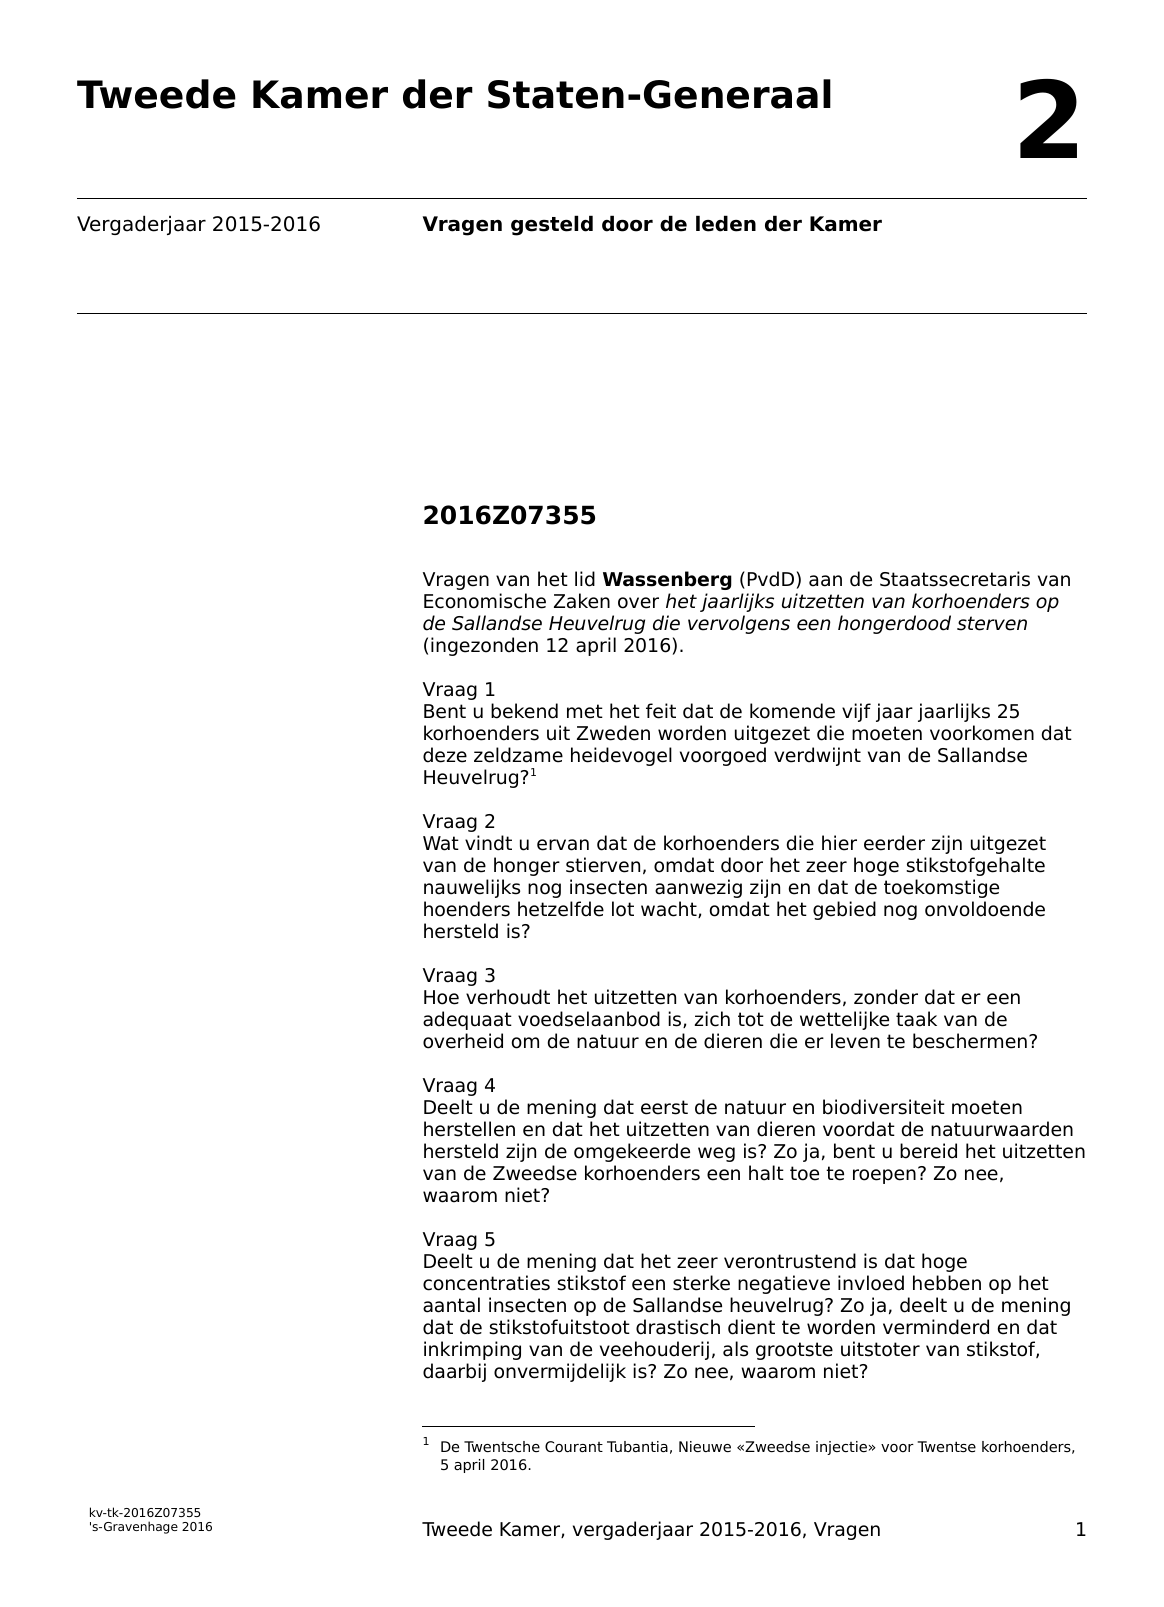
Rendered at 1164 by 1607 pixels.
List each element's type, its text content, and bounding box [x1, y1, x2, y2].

text Vragen van het lid Wassenberg (PvdD) aan de Staatssecretaris van Economische Zaken over het jaarlijks uitzetten van korhoenders op de Sallandse Heuvelrug die vervolgens een hongerdood sterven (ingezonden 12 april 2016). [422, 569, 1087, 657]
text Deelt u de mening dat het zeer verontrustend is dat hoge concentraties stikstof een sterke negatieve invloed hebben op het aantal insecten op de Sallandse heuvelrug? Zo ja, deelt u de mening dat de stikstofuitstoot drastisch dient te worden verminderd en dat inkrimping van de veehouderij, als grootste uitstoter van stikstof, daarbij onvermijdelijk is? Zo nee, waarom niet? [422, 1251, 1087, 1383]
table_cell Vergaderjaar 2015-2016 [77, 199, 422, 313]
text kv-tk-2016Z07355 [88, 1506, 323, 1520]
text De Twentsche Courant Tubantia, Nieuwe «Zweedse injectie» voor Twentse korhoenders, 5 april 2016. [422, 1435, 1087, 1474]
text Hoe verhoudt het uitzetten van korhoenders, zonder dat er een adequaat voedselaanbod is, zich tot de wettelijke taak van de overheid om de natuur en de dieren die er leven te beschermen? [422, 987, 1087, 1053]
text Vraag 2 [422, 811, 1087, 833]
text 2016Z07355 [422, 501, 1087, 531]
table_cell Vragen gesteld door de leden der Kamer [422, 199, 1087, 313]
text Vraag 3 [422, 965, 1087, 987]
text Deelt u de mening dat eerst de natuur en biodiversiteit moeten herstellen en dat het uitzetten van dieren voordat de natuurwaarden hersteld zijn de omgekeerde weg is? Zo ja, bent u bereid het uitzetten van de Zweedse korhoenders een halt toe te roepen? Zo nee, waarom niet? [422, 1097, 1087, 1207]
text Bent u bekend met het feit dat de komende vijf jaar jaarlijks 25 korhoenders uit Zweden worden uitgezet die moeten voorkomen dat deze zeldzame heidevogel voorgoed verdwijnt van de Sallandse Heuvelrug? [422, 701, 1087, 789]
table_header Tweede Kamer der Staten-Generaal [77, 59, 886, 198]
text Wat vindt u ervan dat de korhoenders die hier eerder zijn uitgezet van de honger stierven, omdat door het zeer hoge stikstofgehalte nauwelijks nog insecten aanwezig zijn en dat de toekomstige hoenders hetzelfde lot wacht, omdat het gebied nog onvoldoende hersteld is? [422, 833, 1087, 943]
text Vraag 1 [422, 679, 1087, 701]
text Vraag 5 [422, 1229, 1087, 1251]
text 's-Gravenhage 2016 [88, 1520, 323, 1534]
table_header 2 [886, 59, 1087, 198]
text Vraag 4 [422, 1075, 1087, 1097]
